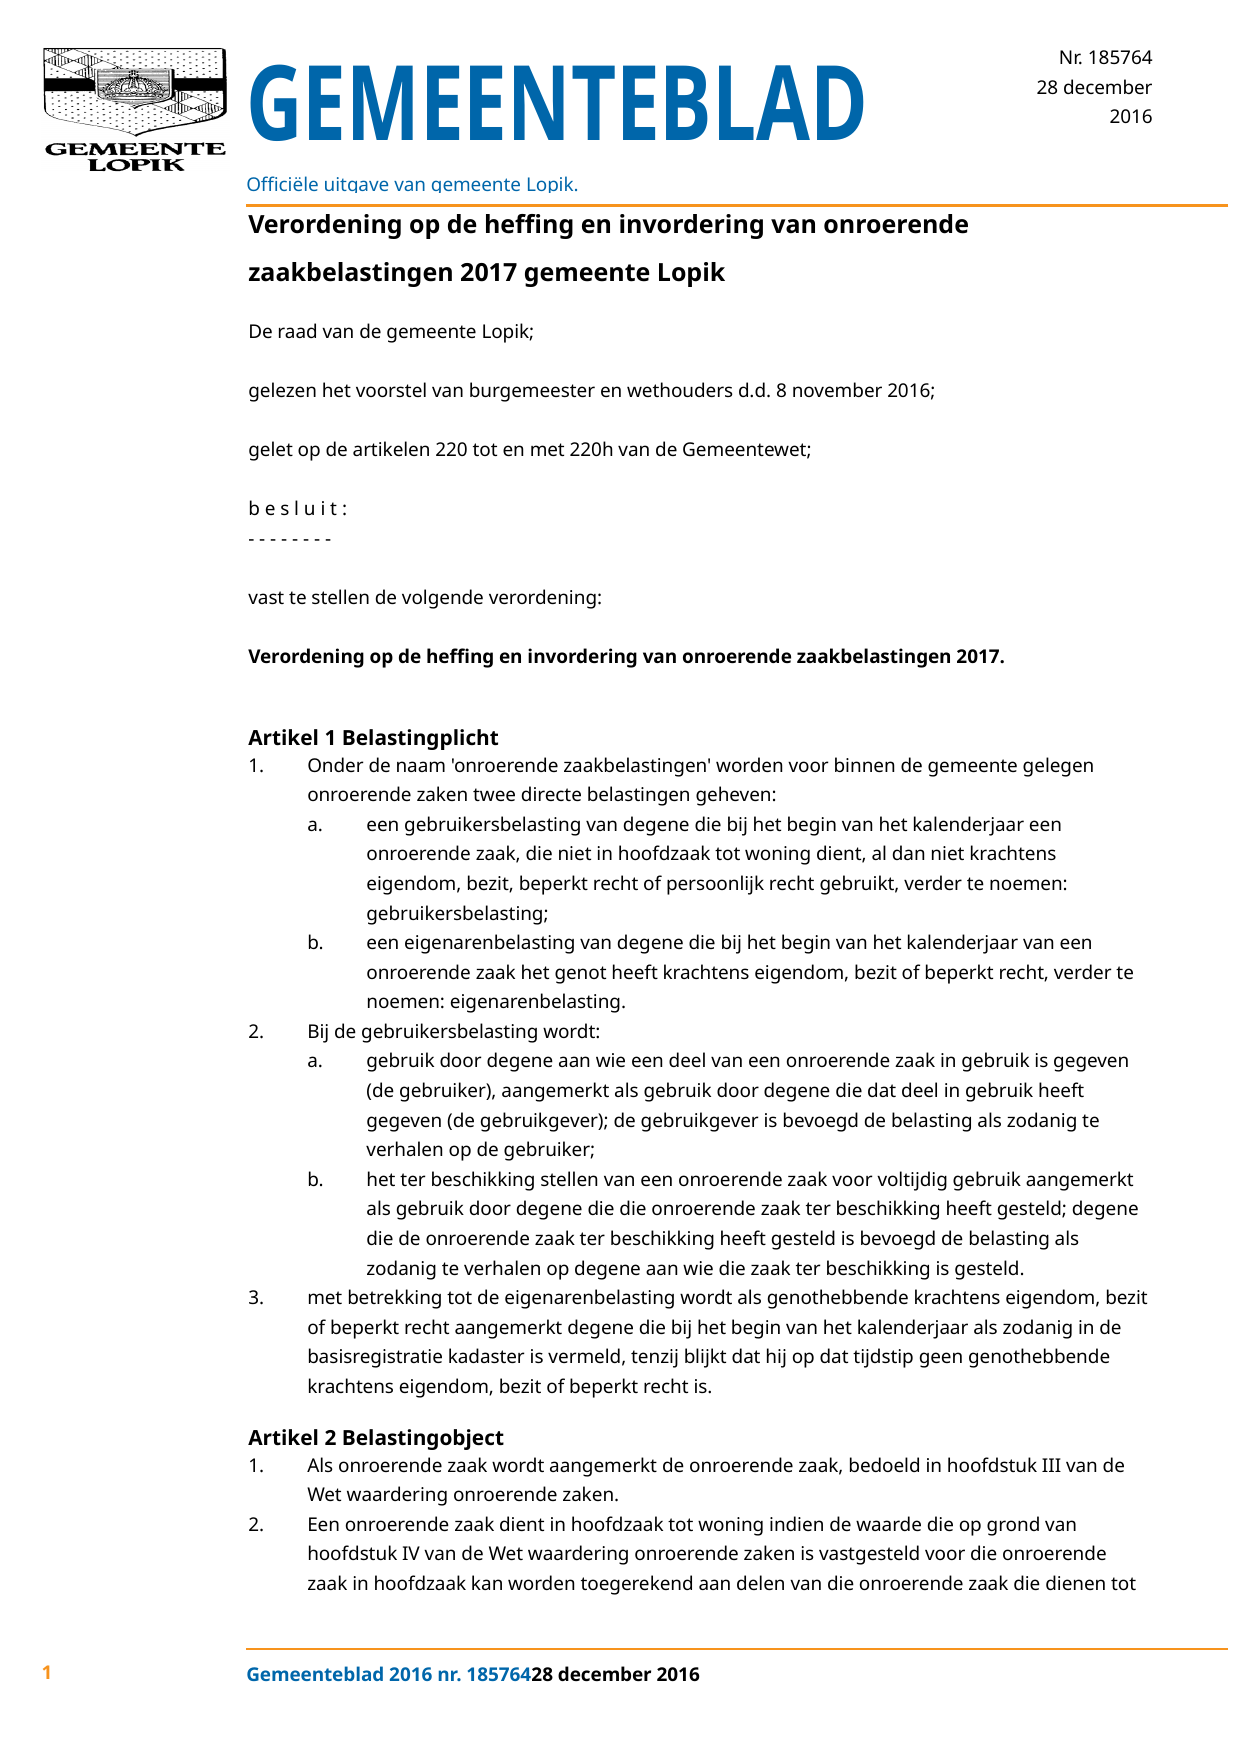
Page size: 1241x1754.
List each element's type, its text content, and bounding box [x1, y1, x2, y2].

list gebruik door degene aan wie een deel van een onroerende zaak in gebruik is gegeven (de gebruiker), aangemerkt als gebruik door degene die dat deel in gebruik heeft gegeven (de gebruikgever); de gebruikgever is bevoegd de belasting als zodanig te verhalen op de gebruiker; [307, 1048, 1152, 1162]
text Artikel 2 Belastingobject [248, 1423, 1152, 1452]
text vast te stellen de volgende verordening: [248, 584, 1152, 610]
text - - - - - - - - [248, 525, 1152, 551]
text b e s l u i t : [248, 495, 1152, 521]
text De raad van de gemeente Lopik; [248, 318, 1152, 344]
list het ter beschikking stellen van een onroerende zaak voor voltijdig gebruik aangemerkt als gebruik door degene die die onroerende zaak ter beschikking heeft gesteld; degene die de onroerende zaak ter beschikking heeft gesteld is bevoegd de belasting als zodanig te verhalen op degene aan wie die zaak ter beschikking is gesteld. [307, 1166, 1152, 1280]
picture [41, 47, 231, 172]
text gelet op de artikelen 220 tot en met 220h van de Gemeentewet; [248, 436, 1152, 462]
text Artikel 1 Belastingplicht [248, 723, 1152, 752]
text gelezen het voorstel van burgemeester en wethouders d.d. 8 november 2016; [248, 377, 1152, 403]
list met betrekking tot de eigenarenbelasting wordt als genothebbende krachtens eigendom, bezit of beperkt recht aangemerkt degene die bij het begin van het kalenderjaar als zodanig in de basisregistratie kadaster is vermeld, tenzij blijkt dat hij op dat tijdstip geen genothebbende krachtens eigendom, bezit of beperkt recht is. [248, 1284, 1152, 1399]
list Bij de gebruikersbelasting wordt: [248, 1018, 1152, 1044]
text Verordening op de heffing en invordering van onroerende zaakbelastingen 2017. [248, 643, 1152, 669]
list een gebruikersbelasting van degene die bij het begin van het kalenderjaar een onroerende zaak, die niet in hoofdzaak tot woning dient, al dan niet krachtens eigendom, bezit, beperkt recht of persoonlijk recht gebruikt, verder te noemen: gebruikersbelasting; [307, 811, 1152, 925]
text Verordening op de heffing en invordering van onroerende zaakbelastingen 2017 gemeente Lopik [248, 207, 1152, 288]
list Een onroerende zaak dient in hoofdzaak tot woning indien de waarde die op grond van hoofdstuk IV van de Wet waardering onroerende zaken is vastgesteld voor die onroerende zaak in hoofdzaak kan worden toegerekend aan delen van die onroerende zaak die dienen tot [248, 1511, 1152, 1596]
list Als onroerende zaak wordt aangemerkt de onroerende zaak, bedoeld in hoofdstuk III van de Wet waardering onroerende zaken. [248, 1452, 1152, 1507]
list een eigenarenbelasting van degene die bij het begin van het kalenderjaar van een onroerende zaak het genot heeft krachtens eigendom, bezit of beperkt recht, verder te noemen: eigenarenbelasting. [307, 929, 1152, 1014]
list Onder de naam 'onroerende zaakbelastingen' worden voor binnen de gemeente gelegen onroerende zaken twee directe belastingen geheven: [248, 752, 1152, 807]
